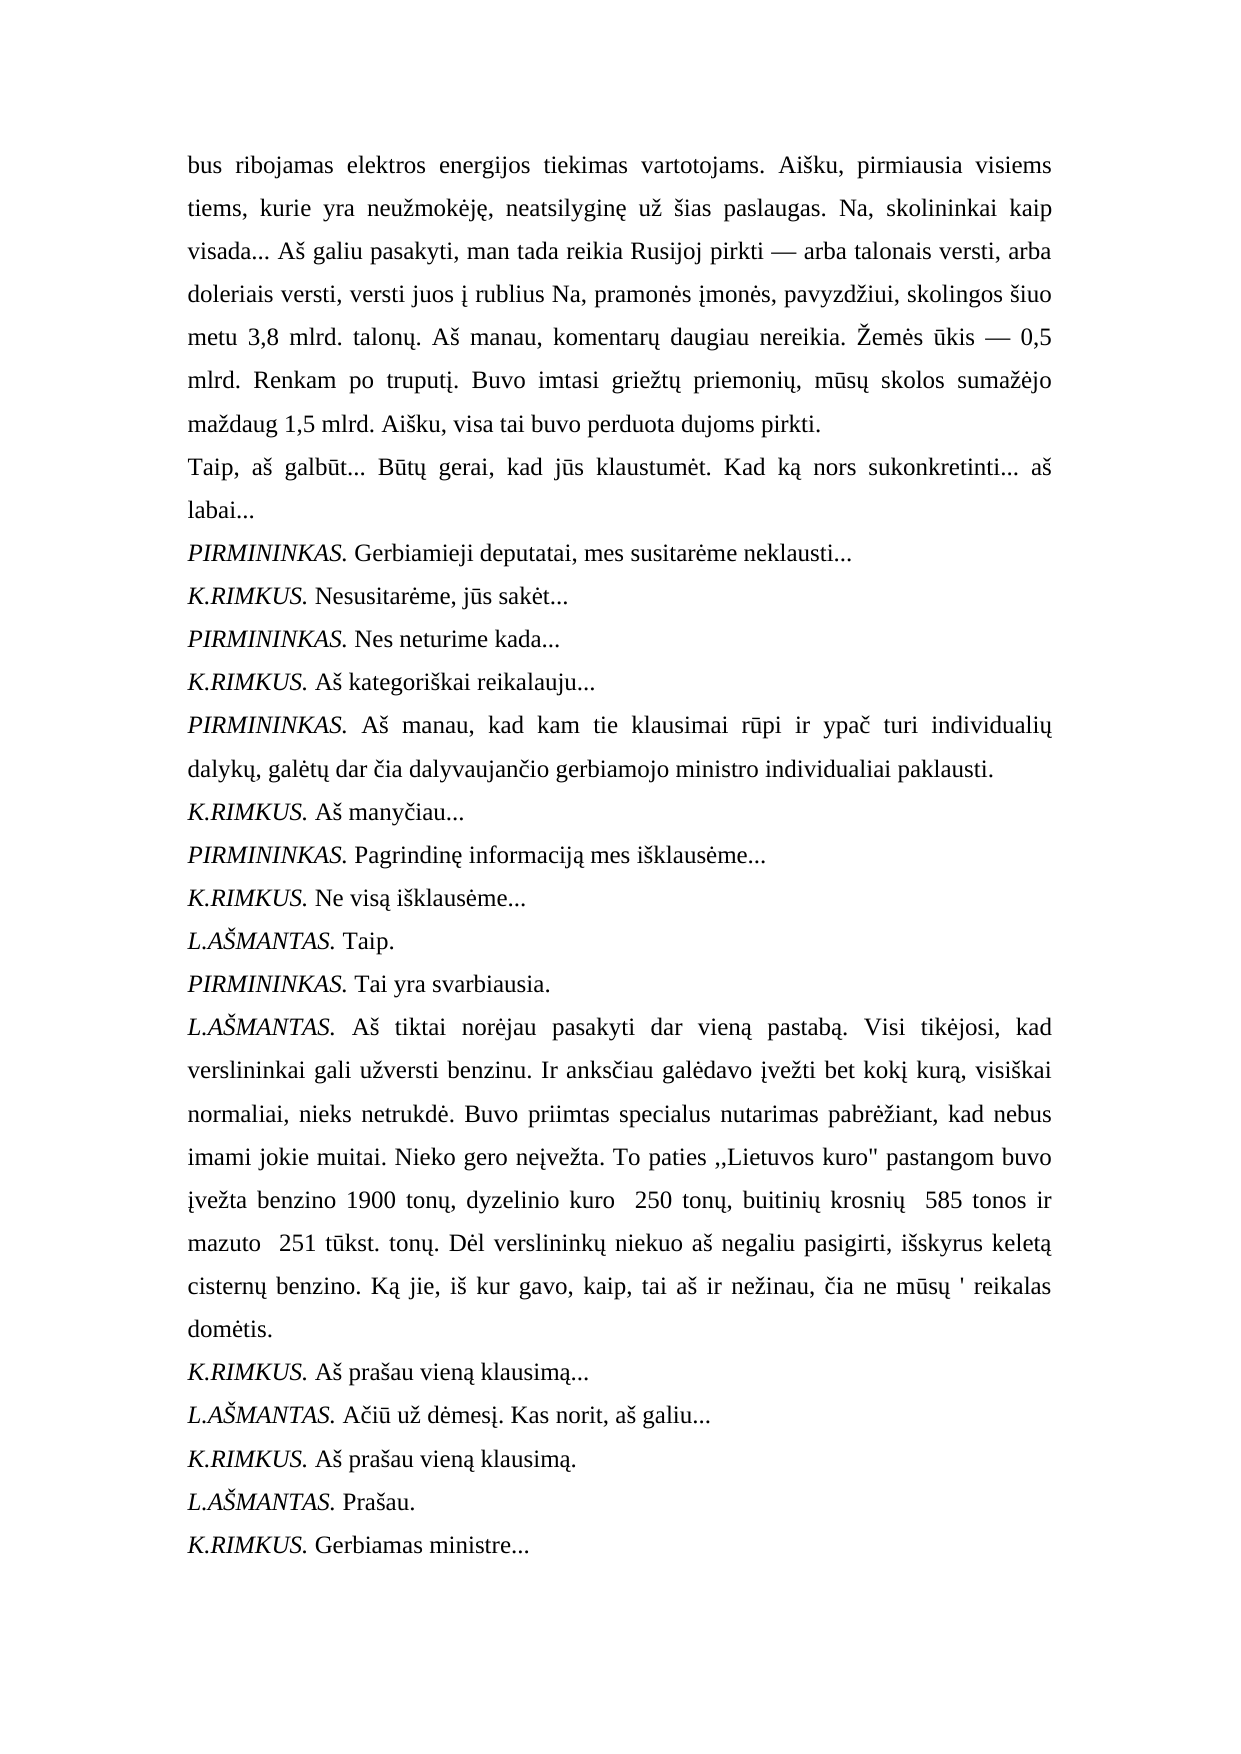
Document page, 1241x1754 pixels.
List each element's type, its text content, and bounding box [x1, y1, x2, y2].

text L.AŠMANTAS. Taip. [187, 926, 1053, 955]
text K.RIMKUS. Gerbiamas ministre... [187, 1530, 1053, 1559]
text K.RIMKUS. Aš kategoriškai reikalauju... [187, 667, 1053, 696]
text K.RIMKUS. Aš manyčiau... [187, 797, 1053, 826]
text PIRMININKAS. Tai yra svarbiausia. [187, 969, 1053, 998]
text PIRMININKAS. Gerbiamieji deputatai, mes susitarėme neklausti... [187, 538, 1053, 567]
text bus ribojamas elektros energijos tiekimas vartotojams. Aišku, pirmiausia visiems tiems, kurie yra neužmokėję, neatsilyginę už šias paslaugas. Na, skolininkai kaip visada... Aš galiu pasakyti, man tada reikia Rusijoj pirkti — arba talonais versti, arba doleriais versti, versti juos į rublius Na, pramonės įmonės, pavyzdžiui, skolingos šiuo metu 3,8 mlrd. talonų. Aš manau, komentarų daugiau nereikia. Žemės ūkis — 0,5 mlrd. Renkam po truputį. Buvo imtasi griežtų priemonių, mūsų skolos sumažėjo maždaug 1,5 mlrd. Aišku, visa tai buvo perduota dujoms pirkti. [187, 150, 1053, 437]
text PIRMININKAS. Pagrindinę informaciją mes išklausėme... [187, 840, 1053, 869]
text K.RIMKUS. Ne visą išklausėme... [187, 883, 1053, 912]
text L.AŠMANTAS. Prašau. [187, 1487, 1053, 1516]
text L.AŠMANTAS. Ačiū už dėmesį. Kas norit, aš galiu... [187, 1401, 1053, 1429]
text K.RIMKUS. Nesusitarėme, jūs sakėt... [187, 581, 1053, 610]
text Taip, aš galbūt... Būtų gerai, kad jūs klaustumėt. Kad ką nors sukonkretinti... aš labai... [187, 452, 1053, 524]
text PIRMININKAS. Nes neturime kada... [187, 624, 1053, 653]
text PIRMININKAS. Aš manau, kad kam tie klausimai rūpi ir ypač turi individualių dalykų, galėtų dar čia dalyvaujančio gerbiamojo ministro individualiai paklausti. [187, 711, 1053, 782]
text K.RIMKUS. Aš prašau vieną klausimą... [187, 1357, 1053, 1386]
text K.RIMKUS. Aš prašau vieną klausimą. [187, 1444, 1053, 1472]
text L.AŠMANTAS. Aš tiktai norėjau pasakyti dar vieną pastabą. Visi tikėjosi, kad verslininkai gali užversti benzinu. Ir anksčiau galėdavo įvežti bet kokį kurą, visiškai normaliai, nieks netrukdė. Buvo priimtas specialus nutarimas pabrėžiant, kad nebus imami jokie muitai. Nieko gero neįvežta. To paties ,,Lietuvos kuro" pastangom buvo įvežta benzino 1900 tonų, dyzelinio kuro 250 tonų, buitinių krosnių 585 tonos ir mazuto 251 tūkst. tonų. Dėl verslininkų niekuo aš negaliu pasigirti, išskyrus keletą cisternų benzino. Ką jie, iš kur gavo, kaip, tai aš ir nežinau, čia ne mūsų ' reikalas domėtis. [187, 1012, 1053, 1343]
